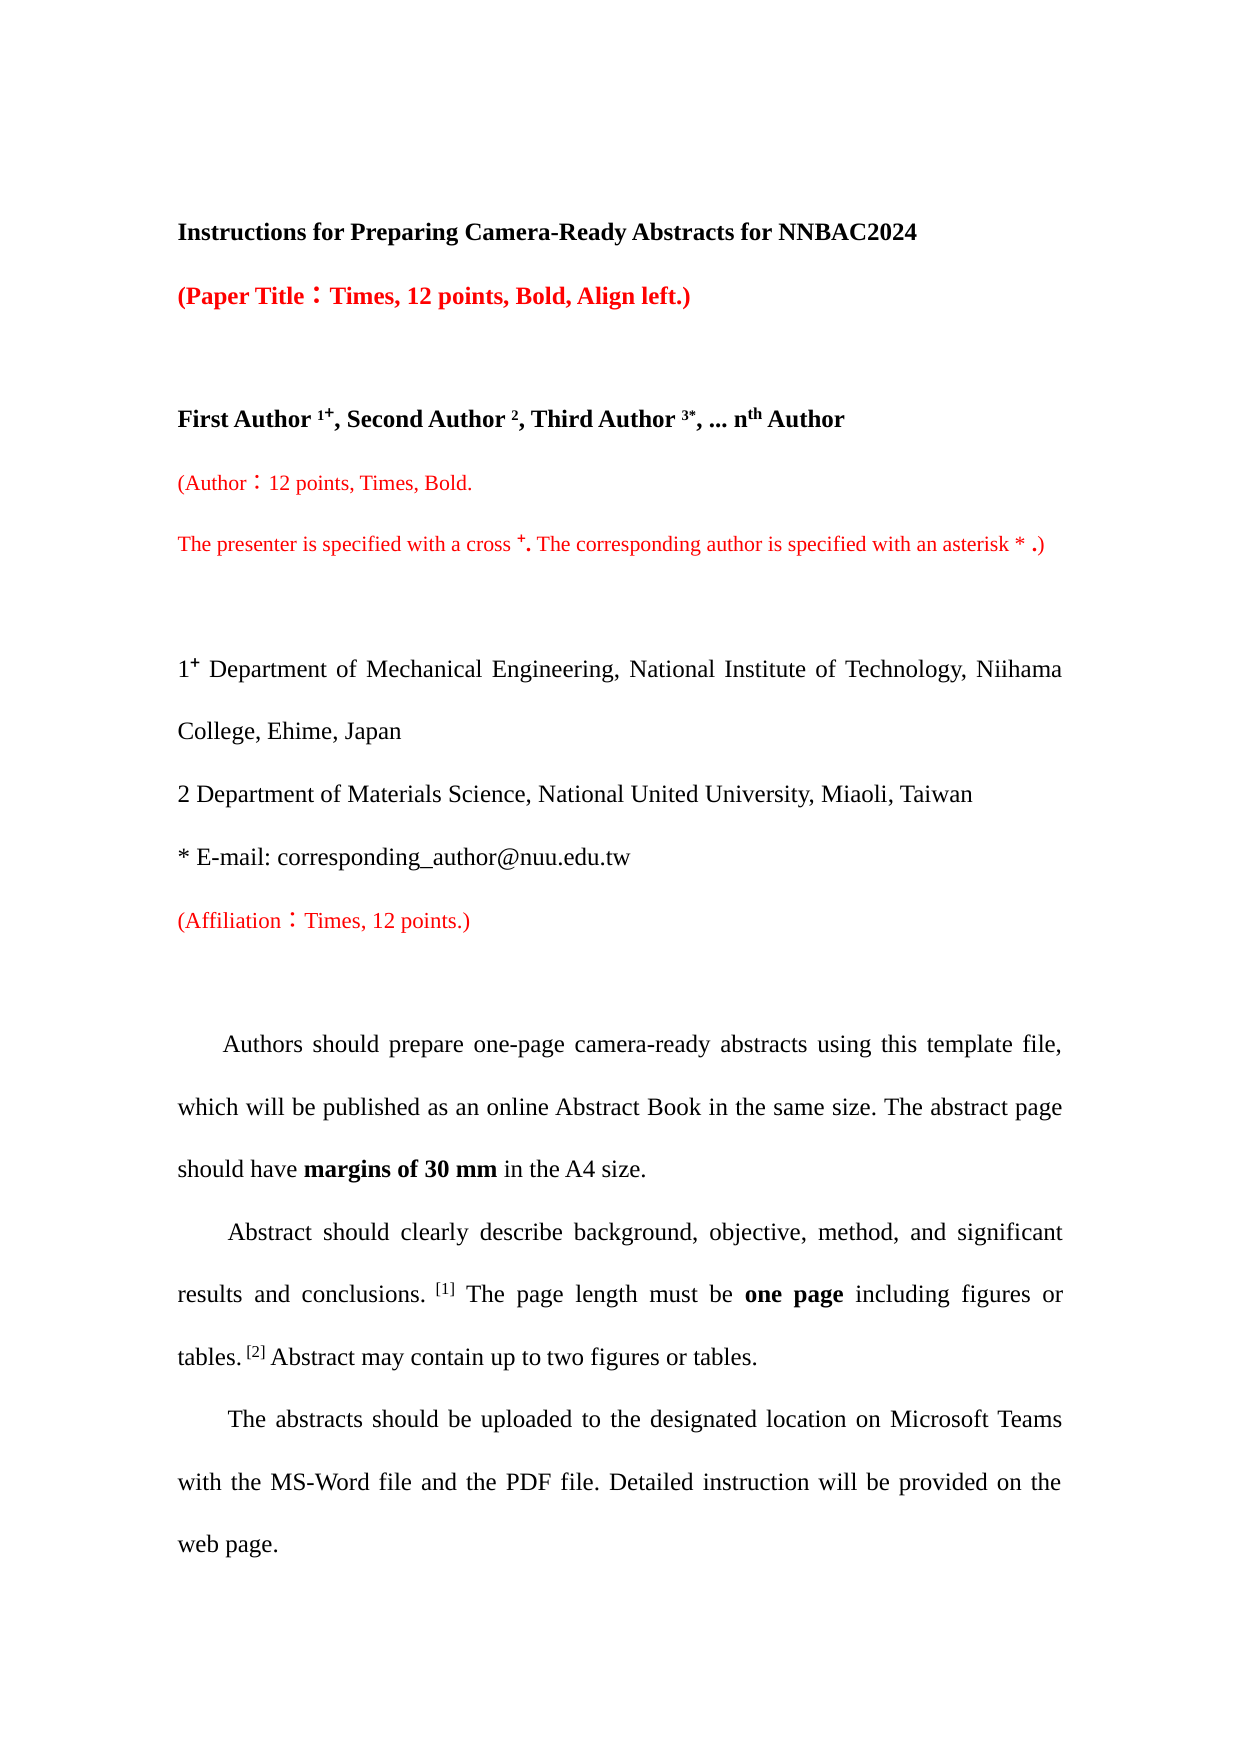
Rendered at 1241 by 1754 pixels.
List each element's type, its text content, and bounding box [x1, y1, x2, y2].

text Instructions for Preparing Camera-Ready Abstracts for NNBAC2024 (Paper Title：Times, 12 points, Bold, Align left.) [177, 189, 1063, 314]
text The abstracts should be uploaded to the designated location on Microsoft Teams with the MS-Word file and the PDF file. Detailed instruction will be provided on the web page. [177, 1377, 1063, 1564]
text 1⁺ Department of Mechanical Engineering, National Institute of Technology, Niihama College, Ehime, Japan [177, 627, 1063, 752]
text 2 Department of Materials Science, National United University, Miaoli, Taiwan [177, 752, 1063, 814]
text * E-mail: corresponding_author@nuu.edu.tw [177, 814, 1063, 877]
text First Author 1⁺, Second Author 2, Third Author 3*, ... nth Author [177, 377, 1063, 439]
text Abstract should clearly describe background, objective, method, and significant results and conclusions. [1] The page length must be one page including figures or tables. [2] Abstract may contain up to two figures or tables. [177, 1189, 1063, 1377]
text The presenter is specified with a cross ⁺. The corresponding author is specified with an asterisk * .) [177, 502, 1063, 564]
text (Affiliation：Times, 12 points.) [177, 877, 1063, 939]
text Authors should prepare one-page camera-ready abstracts using this template file, which will be published as an online Abstract Book in the same size. The abstract page should have margins of 30 mm in the A4 size. [177, 1002, 1063, 1189]
text (Author：12 points, Times, Bold. [177, 439, 1063, 502]
